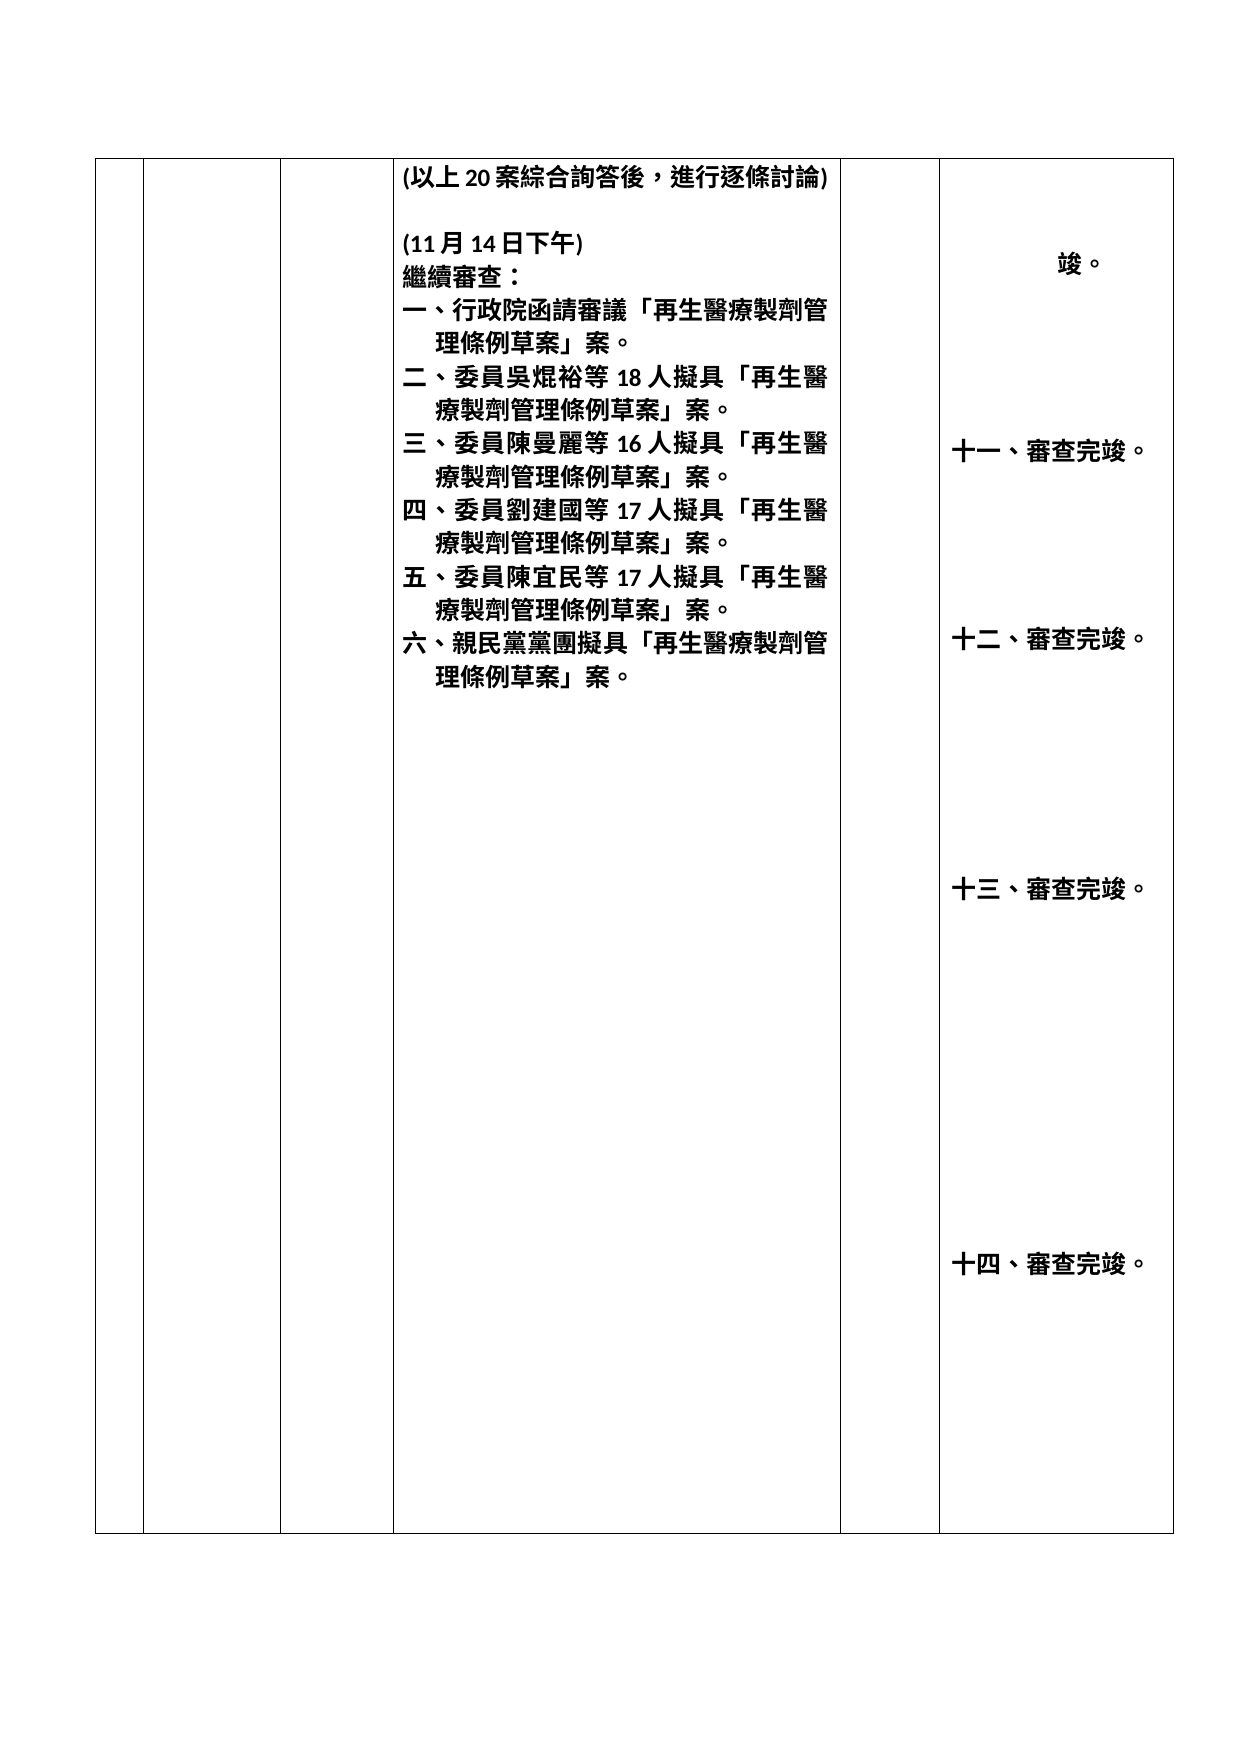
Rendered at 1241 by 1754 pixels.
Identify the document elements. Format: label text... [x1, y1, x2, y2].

table_cell [281, 159, 393, 1533]
table_cell [841, 159, 939, 1533]
table_cell (以上20案綜合詢答後，進行逐條討論) (11月14日下午) 繼續審查： 一、行政院函請審議「再生醫療製劑管理條例草案」案。 二、委員吳焜裕等18人擬具「再生醫療製劑管理條例草案」案。 三、委員陳曼麗等16人擬具「再生醫療製劑管理條例草案」案。 四、委員劉建國等17人擬具「再生醫療製劑管理條例草案」案。 五、委員陳宜民等17人擬具「再生醫療製劑管理條例草案」案。 六、親民黨黨團擬具「再生醫療製劑管理條例草案」案。 [394, 159, 840, 1533]
table_cell [144, 159, 280, 1533]
table_cell (11月14日上午) 審查完竣。 審查完竣。 審查完竣。 審查完竣。 審查完竣。 審查完竣。 審查完竣。 審查完竣。 審查完竣。 審查完竣。 十一、審查完竣。 十二、審查完竣。 十三、審查完竣。 十四、審查完竣。 十五、審查完竣。 十六、審查完竣。 十七、審查完竣。 十八、審查完竣。 十九、審查完竣。 二十、審查完竣。 (11月14日下午) 另擇期繼續審查。 [940, 159, 1173, 1533]
table_cell [96, 159, 143, 1533]
